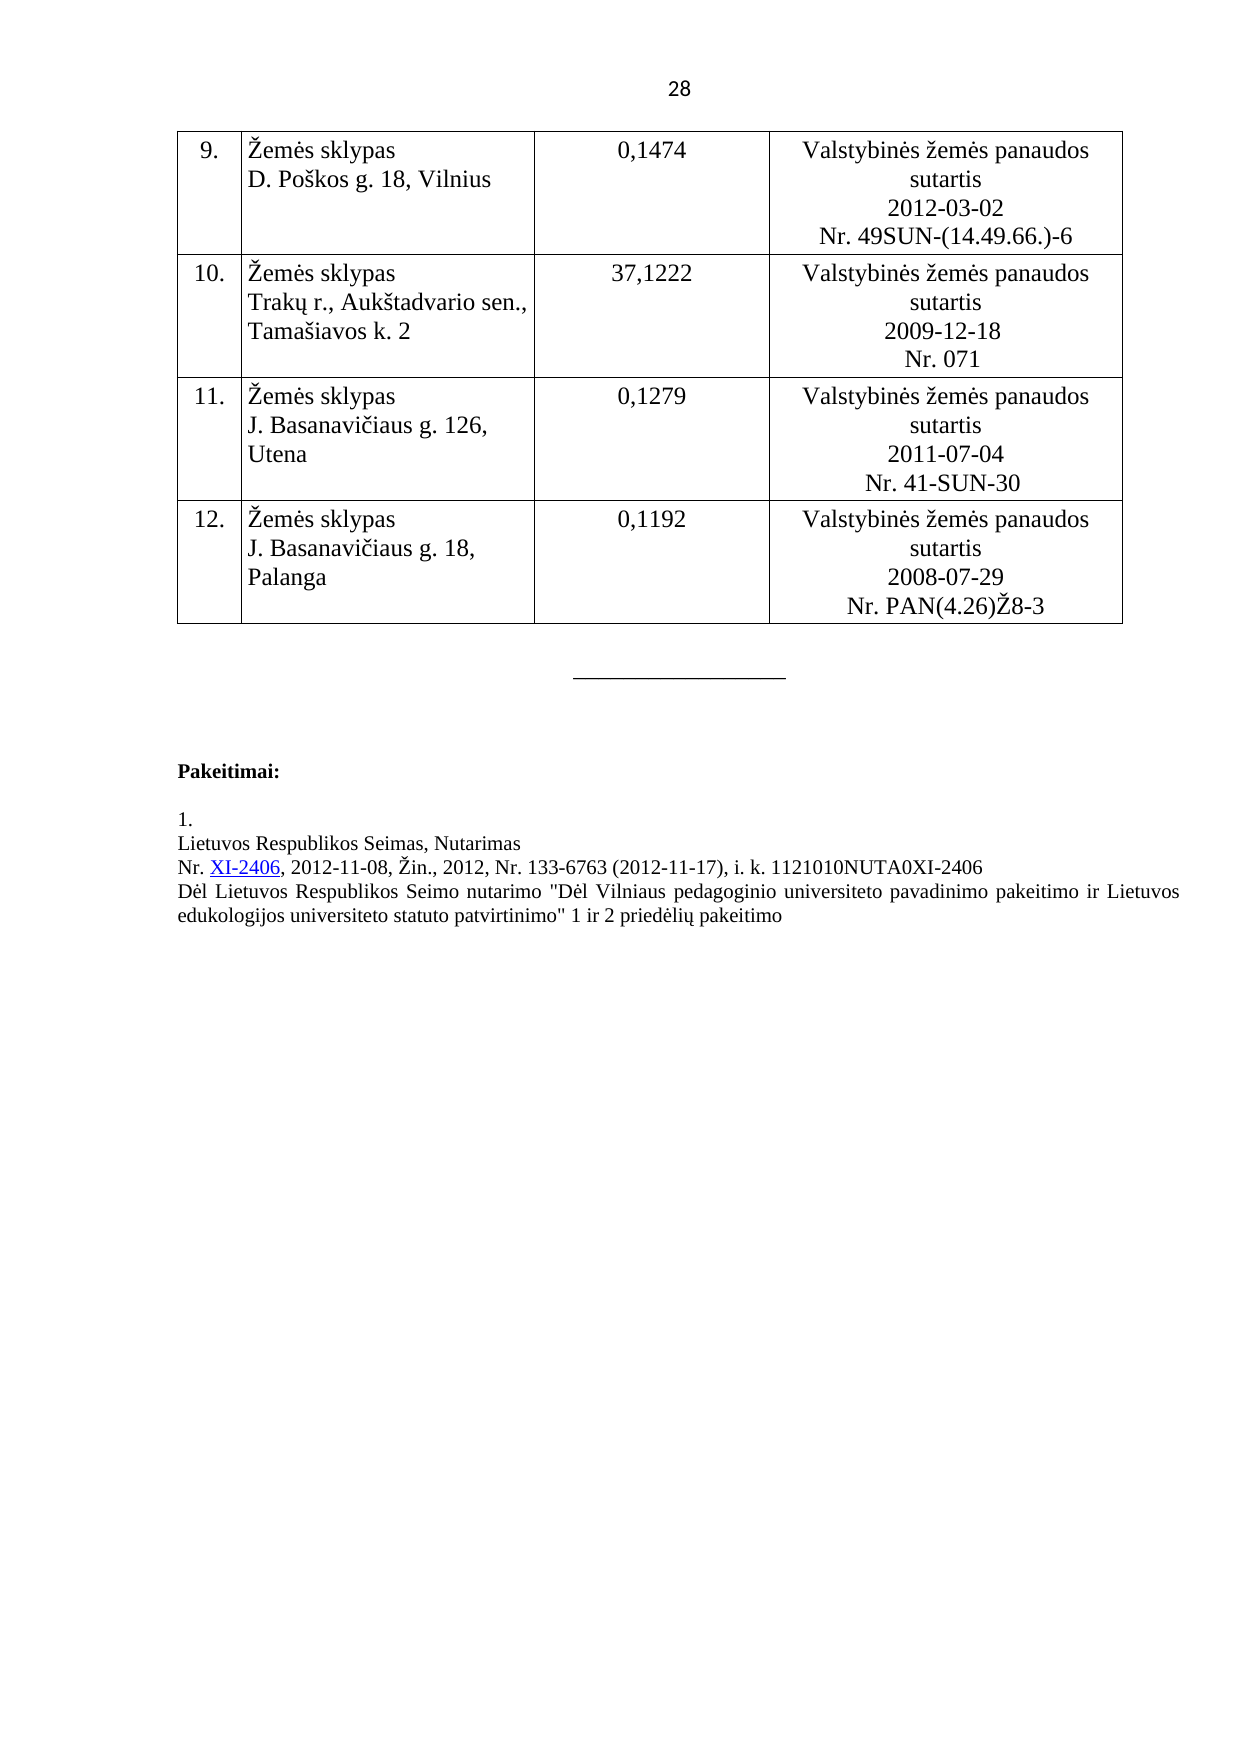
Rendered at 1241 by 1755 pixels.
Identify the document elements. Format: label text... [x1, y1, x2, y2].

text Dėl Lietuvos Respublikos Seimo nutarimo "Dėl Vilniaus pedagoginio universiteto pavadinimo pakeitimo ir Lietuvos edukologijos universiteto statuto patvirtinimo" 1 ir 2 priedėlių pakeitimo [177, 879, 1181, 927]
text Nr. XI-2406, 2012-11-08, Žin., 2012, Nr. 133-6763 (2012-11-17), i. k. 1121010NUTA0XI-2406 [177, 855, 1181, 879]
table_cell 37,1222 [535, 255, 769, 377]
table_cell Žemės sklypas J. Basanavičiaus g. 18, Palanga [242, 501, 534, 623]
table_cell Valstybinės žemės panaudos sutartis 2009-12-18 Nr. 071 [770, 255, 1122, 377]
table_cell 12. [178, 501, 241, 623]
table_cell 10. [178, 255, 241, 377]
table_cell Valstybinės žemės panaudos sutartis 2011-07-04 Nr. 41-SUN-30 [770, 378, 1122, 500]
text 1. [177, 807, 1181, 831]
text _________________ [177, 653, 1181, 682]
table_cell 0,1192 [535, 501, 769, 623]
table_cell Žemės sklypas Trakų r., Aukštadvario sen., Tamašiavos k. 2 [242, 255, 534, 377]
table_cell Žemės sklypas D. Poškos g. 18, Vilnius [242, 132, 534, 254]
table_cell Valstybinės žemės panaudos sutartis 2008-07-29 Nr. PAN(4.26)Ž8-3 [770, 501, 1122, 623]
text Lietuvos Respublikos Seimas, Nutarimas [177, 831, 1181, 855]
table_cell Žemės sklypas J. Basanavičiaus g. 126, Utena [242, 378, 534, 500]
table_cell 9. [178, 132, 241, 254]
table_cell Valstybinės žemės panaudos sutartis 2012-03-02 Nr. 49SUN-(14.49.66.)-6 [770, 132, 1122, 254]
table_cell 0,1279 [535, 378, 769, 500]
table_cell 0,1474 [535, 132, 769, 254]
text Pakeitimai: [177, 758, 1181, 783]
table_cell 11. [178, 378, 241, 500]
